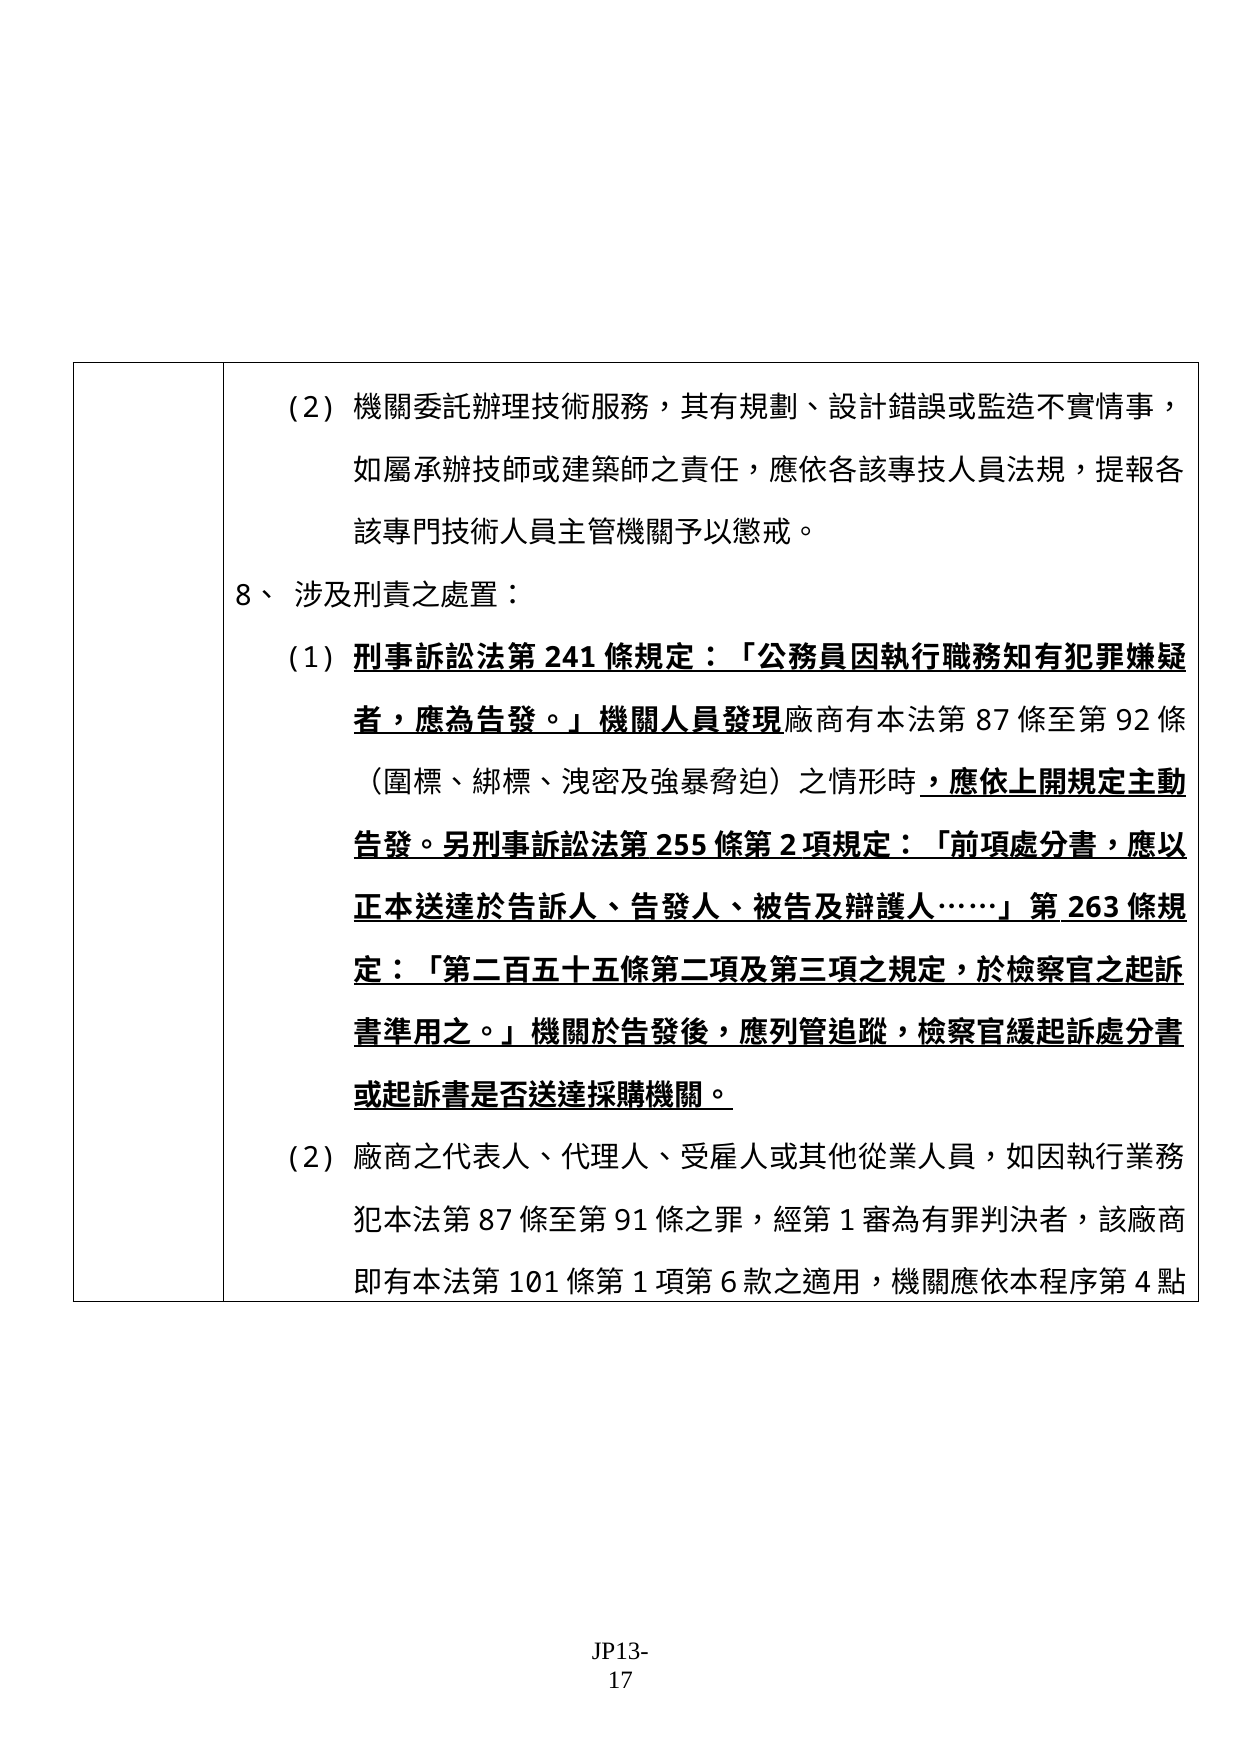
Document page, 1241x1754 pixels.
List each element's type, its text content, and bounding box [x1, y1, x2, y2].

table_cell [74, 363, 223, 1301]
table_cell 依洽辦與代辦機關約定之代辦採購委託書或各機關內部權責分工辦理 廠商於開標、審標階段違反政府採購法（下稱本法）情形及機關依法處置作為，重點如下： 機關辦理開標及審標作業，應注意投標廠商是否有借牌圍標行賄行為(工程會113年12月5日工程企字第1130100044號函修正「政府採購錯誤行為態樣」序號十二、「其他可能有圍標之嫌或宜注意之現象」)，並依本法規定處理(例如圍標借牌涉及本法第31條、第50條、第101條，行賄涉及本法第31條、第50條、第59條、第101條)。如發現廠商有違反本法情形，應即啟動行政調查程序，並依個案實際情形審認核處；上開行政調查結果之審認，不受刑事起訴或判決拘束；如廠商依機關調查通知陳述意見，無法合理說明（說明不合理或未予說明），以供機關認定該等廠商無違反招標文件或無不法情事者，機關得本權責認定依法處置。 不予開標決標： 廠商如有本法第50條第1項各款情形之一（例如第3款「借用或冒用他人名義或證件投標」、第5款「不同投標廠商間之投標文件內容有重大異常關聯者」疑似借牌情形）： 投標文件內容由同一人或同一廠商繕寫或備具者；押標金由同一人或同一廠商繳納或申請退還者；投標標封或通知機關信函號碼連號，顯係同一人或同一廠商所為者；廠商地址、電話號碼、傳真機號碼、聯絡人或電子郵件網址相同者；其他顯係同一人或同一廠商所為之情形者；廠商投標文件所載負責人為同一人；不同投標廠商參與投標，卻由同一廠商之人員代表出席開標、評審、評選、決標等會議。 經機關於開標前發現者，其所投之標應不予開標；於開標後發現者，應不決標予該廠商。決標或簽約後發現得標廠商於決標前有本法第50條第1項各款情形之一者，應撤銷決標、終止契約或解除契約，並得追償損失。但撤銷決標、終止契約或解除契約反不符公共利益，並經上級機關核准者，不在此限。 廠商僱用人員如有違反本法第15條第1項所定機關承辦、監辦採購人員離職後就業規範情形者，不得參與該機關採購之投標。如有投標者，依本法第50條第1項第7款不予開標、決標。 廠商如有本法施行細則第33條之情形，依該條規定不開標或不決標。 廠商如有本法施行細則第38條第1項所定載明於招標文件情形之一，除有本法施行細則第38條第2項及第39條情形者外，不得參加投標、作為決標對象或分包廠商或協助投標廠商。如有投標者，依本法第50條第1項第2款不予開標、決標。另前階段之成果若予公開，參與前階段作業之廠商並無競爭優勢，符合本法施行細則第38條第2項之「無利益衝突或無不公平競爭之虞」，其經機關同意者，得參與後階段之作業。惟參與前階段之廠商若有本法施行細則第38條第1項第4款規定「因履行機關契約而知悉其他廠商無法知悉或應秘密之資訊之廠商，於使用該等資訊有利於該廠商得標之採購」之情事，尚不得參加投標、作為投標對象或分包廠商或協助投標廠商。 政黨及與其具關係企業關係之廠商，依本法第38條規定，不得參與投標。如有投標者，不予開標、決標。 承辦專案管理之廠商，依本法第39條規定，其負責人或合夥人不得同時為規劃、設計、施工或供應廠商之負責人或合夥人；承辦專案管理之廠商與規劃、設計、施工或供應廠商，不得同時為關係企業或同一其他廠商之關係企業。如有投標者，依本法第50條第1項第7款不予開標、決標。 機關發現有足以影響採購公正之違法或不當行為者，依本法第48條第1項第2款不予開標、決標。 發現廠商有人口販運防制法第41條情形(犯人口販運罪)，自判決確定之日起5年內不得參加政府採購投標或作為決標對象或分包廠商。 發現廠商有違反招標文件或政府採購法情形，應即啟動行政調查程序，並依職權妥為處理。(工程會112年5月24日工程企字第1120100270號函及112年1月19日工程企字第1120100035號函) 不發還或追繳押標金、不發還保證金： 投標廠商如有本法第31條第2項所定情形之一者（例如租借牌之廠商屬本法第31條第2項第2款所定「借用他人名義或證件投標，或容許他人借用本人名義或證件參加投標」），其所繳納之押標金，不予發還；其未依招標文件規定繳納或已發還者，並予追繳。 機關發現廠商有「押標金保證金暨其他擔保作業辦法」第20條（履約保證金），第28條（保固保證金）、第29條（財力資格之連帶保證）及第30條（差額保證金）不發還得標廠商所繳納之保證金及其孳息之情形者，應依相關規定及本法第32條、招標文件規定及契約約定辦理，並追究其違約責任及擔保者之擔保責任（借牌廠商遭機關終止或解除契約，屬可歸責廠商情形，依契約約定保證金不予發還；轉包廠商依本法第66條規定及契約約定，不予發還保證金）。 機關發現廠商有本法第48條第1項第2款之「足以影響採購公正之違法行為者」情形、第50條第1項第5款、第7款情形之一，廠商或其代表人、代理人、受雇人或其他從業人員有本法第87條各項構成要件事實之一，依本法第31條第2項第7款規定，工程會認定該等廠商有影響採購公正之違反法令行為，其押標金應不發還或追繳，並注意工程會訂定之「依政府採購法第31條第2項辦理不發還或追繳押標金之執行程序」。 關於機關追繳廠商押標金之請求權，因5年間不行使而消滅。廠商未依招標文件規定繳納者，自開標日起算；機關已發還押標金者，自發還日起算；得追繳之原因發生或可得知悉在後者，自原因發生或可得知悉時起算。追繳押標金，自不予開標、不予決標、廢標或決標日起逾15年者，不得行使。機關於收受檢察官緩起訴處分書、起訴書或法院判決時，始知悉廠商涉有違法事實者，即應依本法第31條第2項辦理。 機關依本法第31條第2項規定追繳押標金，於移送機關符合行政執行法第11條第1項規定要件時，法務部行政執行署各行政執行分署受理是類事件之移送執行。 機關於104年7月17日至108年5月23日間招標之採購案，如發現廠商有「對公務員行求、期約或交付賄賂或其他不正利益」之情形，應依108年修法前本法第31條第2項第8款、工程會104年7月17日工程企字第10400225210號令及該案招標文件規定辦理。 撤銷決標、終止或解除契約： 決標或簽約後始發現得標廠商於決標前有本法第50條第1項各款情形之一者，應撤銷決標、終止契約或解除契約，並得追償損失。但撤銷決標、終止契約或解除契約反不符公共利益，並經上級機關核准者，不在此限（租借牌廠商構成本法第50條第2項規定，機關原則應與其終止或解除契約）。 廠商如有違反本法第59條第1項（支付不正利益促成採購契約之成立）規定，依同條第2項規定，機關得終止或解除契約，並將2倍之不正利益自契約價款中扣除。未能扣除者，通知廠商限期給付。前開將不正利益自契約價款中扣除，屬民事形成權之性質，本法並無明定行使期間（除斥期間），惟為及早確認債權，機關應於知悉後儘速扣除(或通知廠商限期給付)「二倍之不正利益」。 機關如發現得標廠商違反本法第65條規定轉包其他廠商時，得解除契約、終止契約或沒收保證金，並得要求損害賠償。 決標或簽約後始發現得標廠商於決標前有人口販運防制法第41條應不予決標情形(犯人口販運罪)者，準用本法第50條第2項規定。 刊登政府採購公報拒絕往來： 廠商如有本法第101條第1項各款情形之一，機關應依本法第101條至第103條及其施行細則第109條之1規定，將廠商刊登政府採購公報拒絕往來（廠商如有租借牌或轉包行為，可能構成本法第101條第1項第1款、第2款、第6款、第11款情形之一）；除本法第101條第1項第6款情形外，尚無以遭判決或起訴為適用要件(例如廠商犯本法第87條至第92條之罪，經檢察官緩起訴處分，因緩起訴處分非屬法院判決，無本法第101條第1項第6款規定之適用，惟如該廠商之行為涉有本法第101條第1項第1款或第2款之情形，且未逾3年裁處權時效，仍應依第1款或第2款規定通知廠商將刊登政府採購公報)。 廠商以自己名義所製作之文書，然與真實不符者，或廠商所檢送或出具之文書，雖非以其自己名義所製作，然係其為不實之陳述或提供不實之資料，致使公務員或從事業務之人，登載於職務上所掌之公文書或業務上作成之文書者，均屬本法第101條第1項第4款「虛偽不實」之情形。 機關依本法第101條第1項對廠商之通知，參照最高行政法院101年6月12日101年度6月份第1次庭長法官聯席會議決議，屬行政罰。按行政罰法第25條規定：「數行為違反同一或不同行政法上義務之規定者，分別處罰之。」機關如發現廠商於不同採購案分別涉有本法第101條第1項各款情形之一（例如不同採購案，皆分別違犯本法第87條之罪，經第一審為有罪判決），因上開「不同採購案」之違法或違約情形，屬不同行為，依同條規定，機關應就該等不同行為之「不同案件」分別啟動通知程序。又上開案件經異議及申訴程序後，於符合本法第102條第3項前段所定情形，機關應依該項後段規定，應即將該「不同案件」之廠商名稱及相關情形分別刊登政府採購公報，並分別依本法第103條第1項規定「自刊登之次日」計算停權期間。俾嗣後其他機關得依本法第103條第1項第3款規定計算該廠商刊登次數及拒絕往來期間。 各機關執行將拒絕往來廠商刊登政府採購公報之程序如下： 機關如發現廠商有本法第101條第1項各款情形之一（機關除自行採購或履約過程發現外，尚可留意媒體報導、檢察官起訴書、緩起訴處分書及法院判決書），為同條第1項通知前，應給予廠商口頭或書面陳述意見之機會。 機關應依本法第101條第3項及「機關採購工作及審查小組設置及作業辦法」第8條之1規定成立採購工作及審查小組，認定廠商是否該當本法第101條第1項各款情形之一。 廠商經認定該當本法第101條第1項各款情形之一者，機關應依該條規定，將事實、理由及停權期間通知廠商，並依本法施行細則第109條之1第1項規定附記：「廠商如認為機關所為之通知違反本法或不實者，得於接獲通知之次日起20日內，以書面向招標機關提出異議；未提出異議者，將刊登政府採購公報」。前開時效適用或類推適用行政罰法第27條第1項所定3年裁處權時效，其裁處權時效之起算時點，請查察工程會109年8月12日工程企字第1090100659號函修正之「政府採購法第101條執行注意事項」所附「政府採購法第101條第1項各款裁處權時效之起算時點判斷原則」。 廠商如對機關之通知提出異議，招標機關應自收受異議之次日起15日內為適當之處理，將處理結果以書面通知提出異議之廠商，並依本法施行細則第109條之1第2項規定附記：「廠商如對該處理結果不服，得於收受異議處理結果之次日起15日內，以書面向採購申訴審議委員會提出申訴」；廠商如對上開異議處理結果不服，而向機關提出再異議，視同提出申訴之意，機關應依本法第76條第3項規定，轉請該管採購申訴審議委員會處理。 工程會108年6月4日工程企字第1080100499號函檢送機關依本法第101條及第102條規定通知廠商陳述意見函、通知廠商函、通知廠商異議處理結果函稿格式，並公開於工程會網站供各機關參考。 機關將異議處理結果以書面通知提出異議之廠商後，廠商如未於規定期限內提出異議或申訴，或經提出申訴結果不予受理或審議結果指明不違反本法或並無不實者，依本法第102條第3項規定，機關應即自行執行將廠商名稱及相關情形刊登政府採購公報作業，無需函報主管機關。 已消滅之公司，其法人人格已消滅，不能作為本法第101條至第103條通知刊登政府採購公報、停權之對象。解散後之公司於未完成清算前，並非當然無權利能力，仍須通知刊登拒絕往來廠商；已解散並清算完結之公司，因其法人人格已消滅，無通知刊登拒絕往來廠商之可能。 機關應適時啟動通知廠商將刊登政府採購公報(停權)程序，如未依上開規定啟動停權程序，應依採購人員倫理準則第7條、第12條及第13條規定處理。 機關依本法第102條第3項規定將拒絕往來廠商刊登政府採購公報時，為利相關專業法規目的事業主管機關納入評鑑或管理之參考，一併通知各該專業法規（如營造業法、工程技術顧問公司管理條例、建築師法、技師法）之主管機關。如無相關目的事業主管機關，無需通知。 技術服務廠商未善盡責任之處置： 技術服務廠商如有規劃設計錯誤、監造不實或管理不善之情形，依本法第63條第2項規定及契約約定，追究機關遭受損害之責任。 機關委託辦理技術服務，其有規劃、設計錯誤或監造不實情事，如屬承辦技師或建築師之責任，應依各該專技人員法規，提報各該專門技術人員主管機關予以懲戒。 涉及刑責之處置： 刑事訴訟法第241條規定：「公務員因執行職務知有犯罪嫌疑者，應為告發。」機關人員發現廠商有本法第87條至第92條（圍標、綁標、洩密及強暴脅迫）之情形時，應依上開規定主動告發。另刑事訴訟法第255條第2項規定：「前項處分書，應以正本送達於告訴人、告發人、被告及辯護人……」第263條規定：「第二百五十五條第二項及第三項之規定，於檢察官之起訴書準用之。」機關於告發後，應列管追蹤，檢察官緩起訴處分書或起訴書是否送達採購機關。 廠商之代表人、代理人、受雇人或其他從業人員，如因執行業務犯本法第87條至第91條之罪，經第1審為有罪判決者，該廠商即有本法第101條第1項第6款之適用，機關應依本程序第4點辦理。 廠商如有涉及本法第31條第2項、第101條第1項各款之情形或機關收到檢察官緩起訴處分書時，機關應將不法廠商裁罰進度造冊列管，倘緩起訴案件非屬第一審為有罪判決者之範疇，各機關學校仍應確實檢討個案情節有無構成本法第101條第6款以外條款之處罰要件，依法積極辦理後續事宜，並於每年1、4、7、10月10日前函報本府及上級機關最新辦理情形，避免發生錯失依法裁罰時機之情事。 為落實政府採購處罰機制，請各機關利用司法院網站「司法院法學資料檢索系統」查詢最新判決書內容是否涉有所辦採購，及是否有與本法第31條、第59條、第101條及契約有關而須依規定辦理者，並建立定期清查機制，以適時瞭解所屬機關執行情形。 廠商涉及人口販運防制法第41條第1項判決有罪確定者，廠商之名稱、罪名及其他必要資訊，由中央主管機關刊登政府採購公報。 [224, 363, 1198, 1301]
